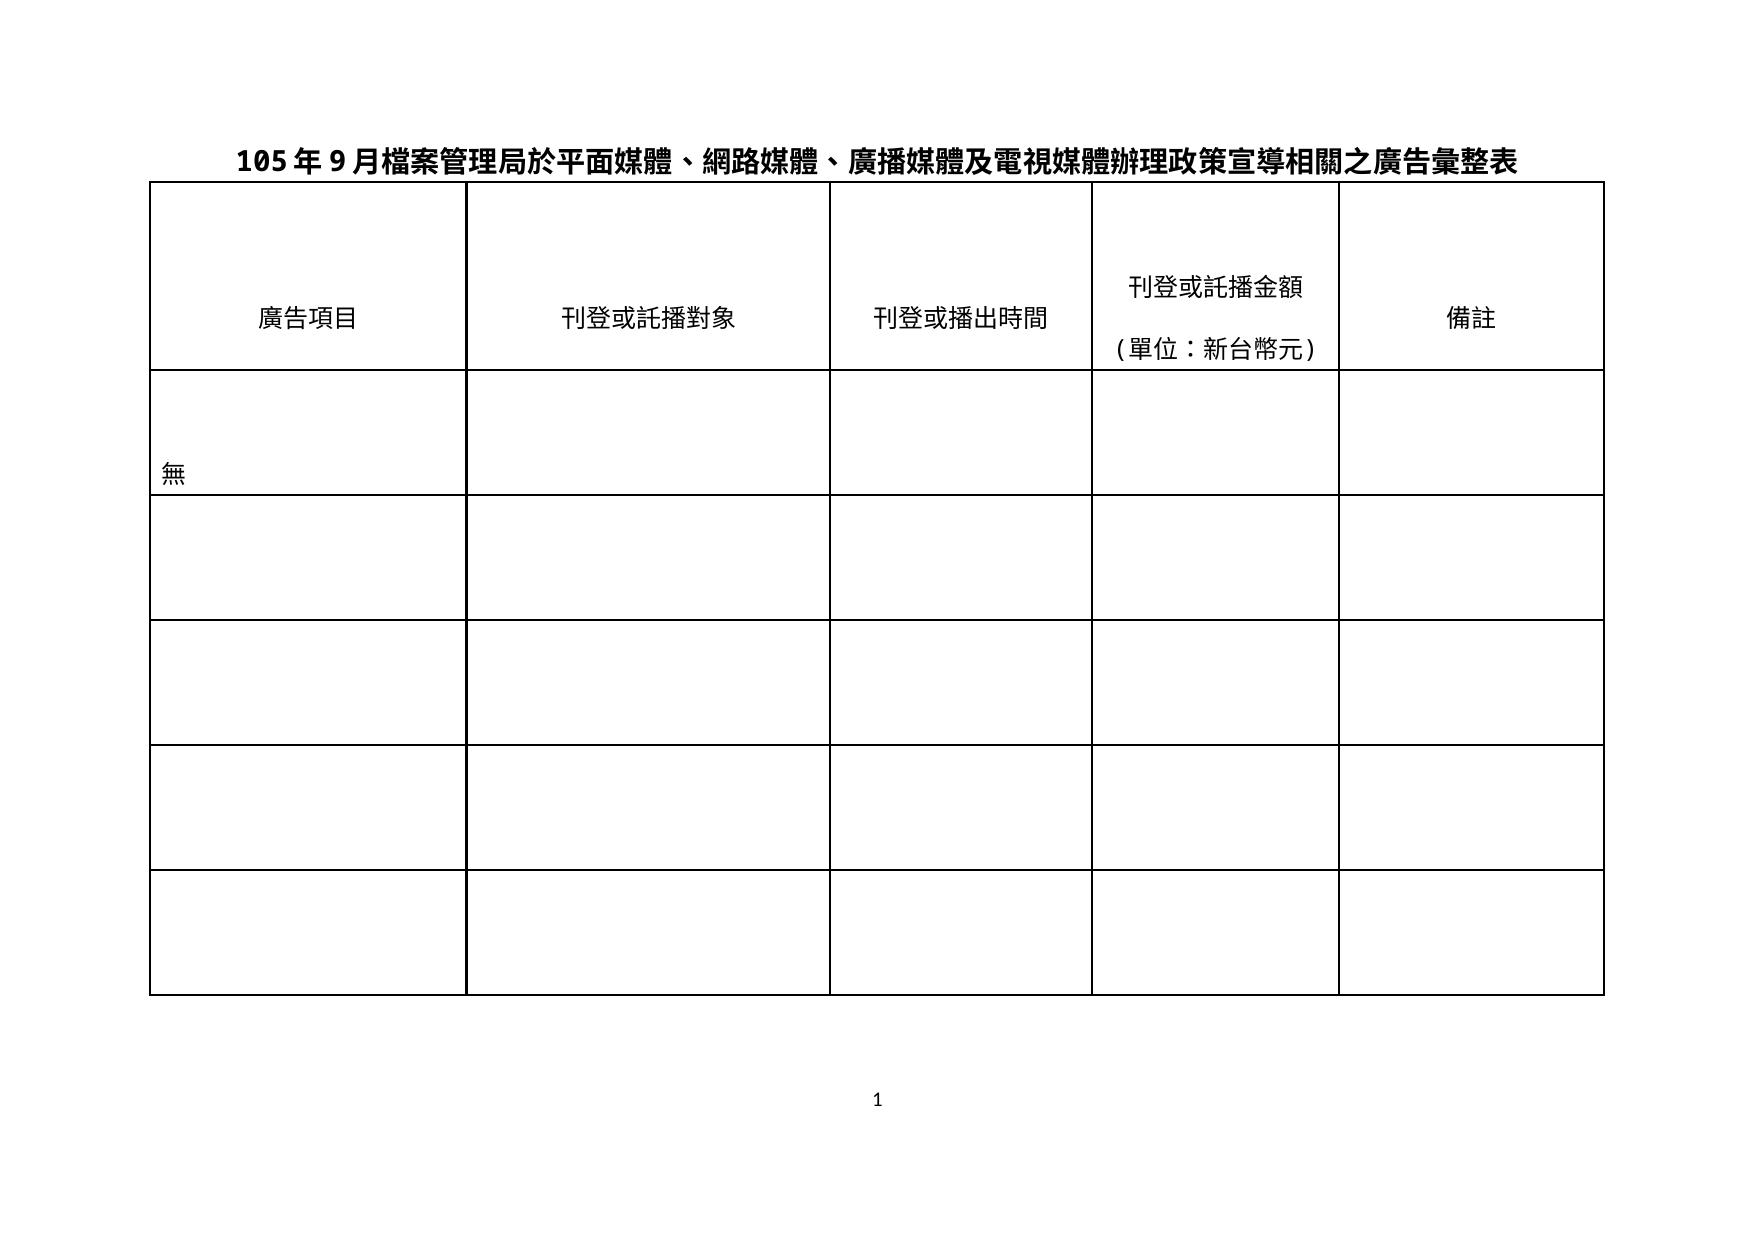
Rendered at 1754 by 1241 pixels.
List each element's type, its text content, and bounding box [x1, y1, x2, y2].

table_cell [151, 621, 465, 743]
table_cell [1340, 621, 1603, 743]
table_cell [1093, 871, 1338, 993]
table_cell [1093, 746, 1338, 868]
table_cell [151, 746, 465, 868]
table_header 刊登或播出時間 [831, 183, 1091, 368]
table_cell [1093, 496, 1338, 618]
table_cell 無 [151, 371, 465, 493]
table_header 廣告項目 [151, 183, 465, 368]
table_header 刊登或託播對象 [468, 183, 829, 368]
table_cell [831, 871, 1091, 993]
table_cell [151, 496, 465, 618]
table_cell [831, 496, 1091, 618]
table_cell [1340, 371, 1603, 493]
table_header 備註 [1340, 183, 1603, 368]
table_cell [468, 371, 829, 493]
table_cell [468, 871, 829, 993]
table_cell [831, 621, 1091, 743]
table_header 刊登或託播金額 (單位：新台幣元) [1093, 183, 1338, 368]
table_cell [831, 746, 1091, 868]
table_cell [1093, 621, 1338, 743]
table_cell [831, 371, 1091, 493]
table_cell [468, 746, 829, 868]
table_cell [468, 496, 829, 618]
table_cell [1093, 371, 1338, 493]
table_cell [1340, 871, 1603, 993]
table_cell [1340, 496, 1603, 618]
table_cell [1340, 746, 1603, 868]
table_cell [468, 621, 829, 743]
text 105年9月檔案管理局於平面媒體、網路媒體、廣播媒體及電視媒體辦理政策宣導相關之廣告彙整表 [150, 118, 1604, 181]
table_cell [151, 871, 465, 993]
